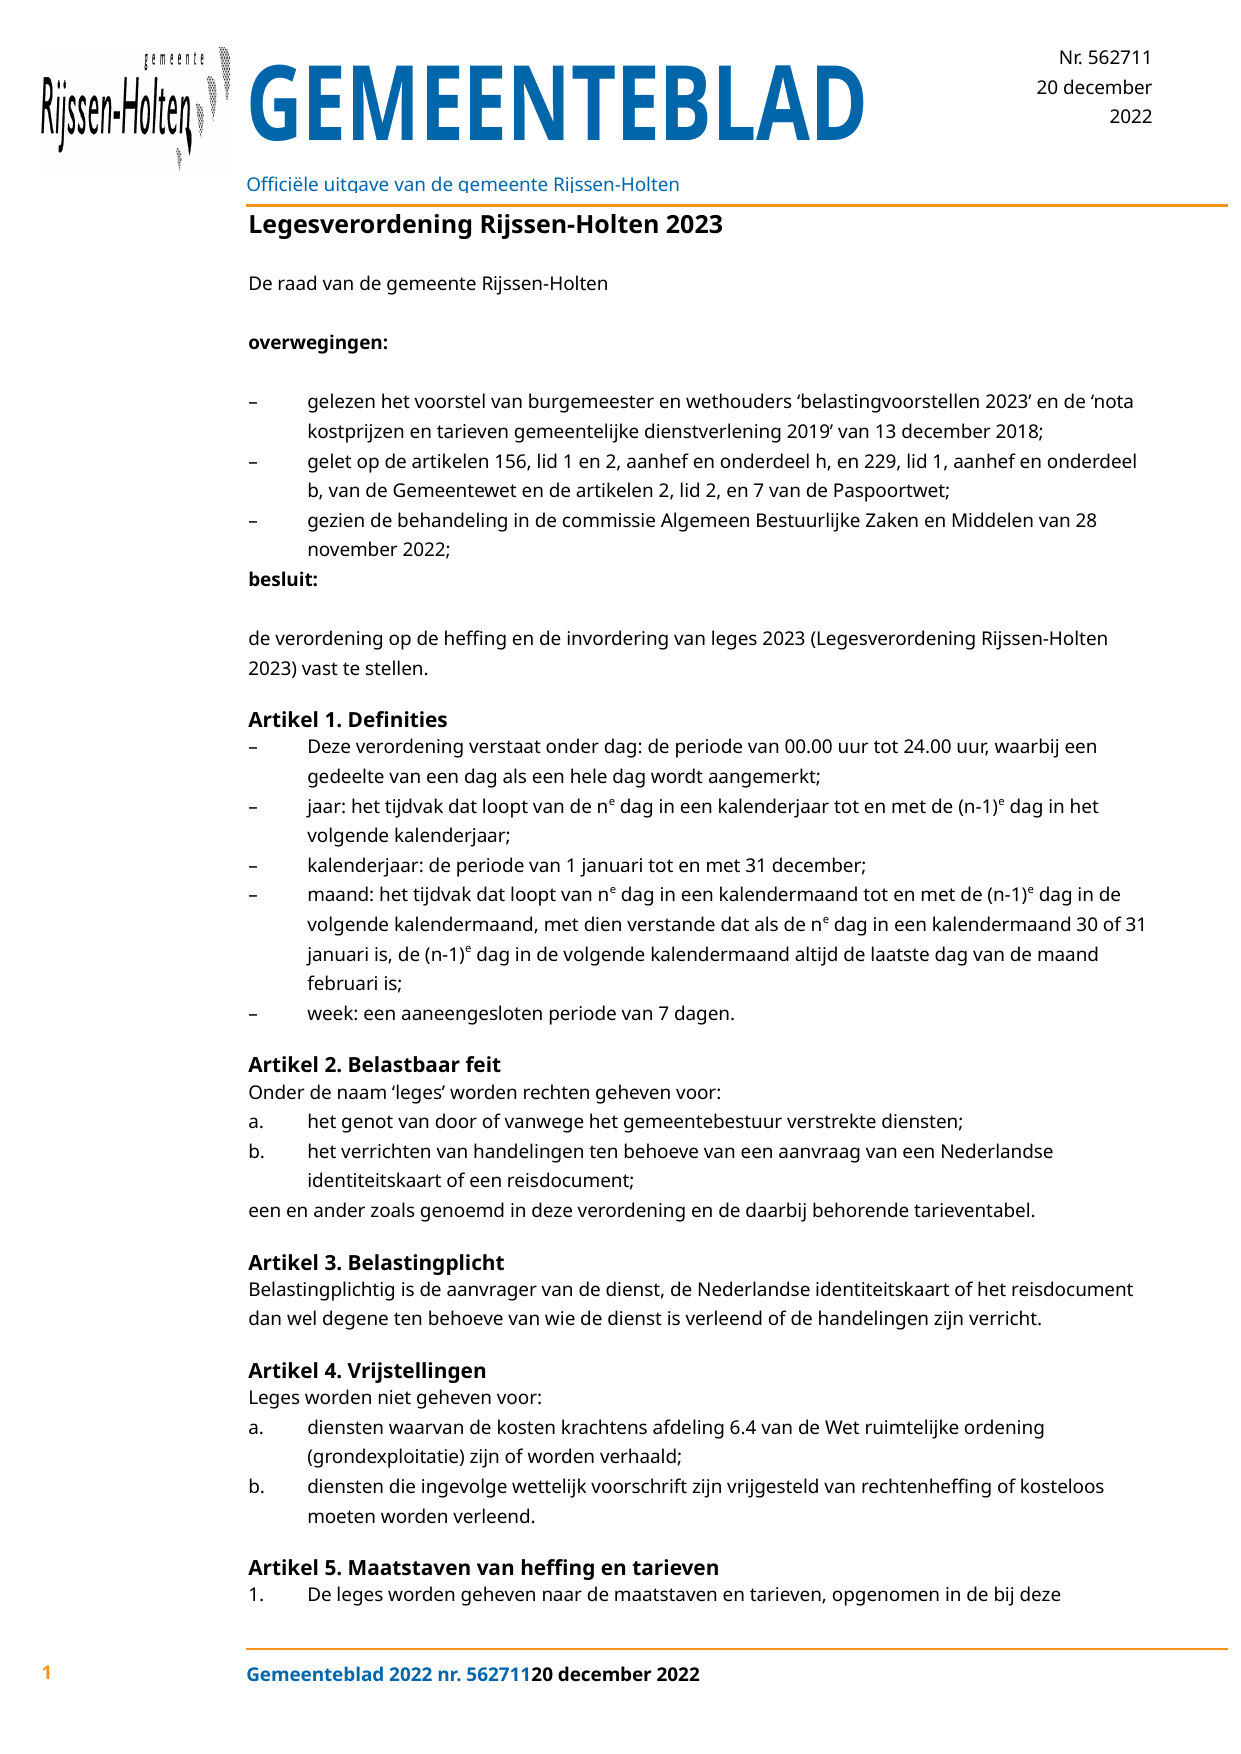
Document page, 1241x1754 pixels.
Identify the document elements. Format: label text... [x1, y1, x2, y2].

list De leges worden geheven naar de maatstaven en tarieven, opgenomen in de bij deze [248, 1582, 1152, 1607]
list maand: het tijdvak dat loopt van ne dag in een kalendermaand tot en met de (n-1)e dag in de volgende kalendermaand, met dien verstande dat als de ne dag in een kalendermaand 30 of 31 januari is, de (n-1)e dag in de volgende kalendermaand altijd de laatste dag van de maand februari is; [248, 882, 1152, 996]
text Belastingplichtig is de aanvrager van de dienst, de Nederlandse identiteitskaart of het reisdocument dan wel degene ten behoeve van wie de dienst is verleend of de handelingen zijn verricht. [248, 1276, 1152, 1331]
text besluit: [248, 566, 1152, 592]
text Artikel 1. Definities [248, 705, 1152, 734]
list gelet op de artikelen 156, lid 1 en 2, aanhef en onderdeel h, en 229, lid 1, aanhef en onderdeel b, van de Gemeentewet en de artikelen 2, lid 2, en 7 van de Paspoortwet; [248, 448, 1152, 503]
text Artikel 3. Belastingplicht [248, 1248, 1152, 1276]
text Artikel 4. Vrijstellingen [248, 1356, 1152, 1384]
text Onder de naam ‘leges’ worden rechten geheven voor: [248, 1079, 1152, 1104]
text Legesverordening Rijssen-Holten 2023 [248, 207, 1152, 241]
list week: een aaneengesloten periode van 7 dagen. [248, 1000, 1152, 1026]
text De raad van de gemeente Rijssen-Holten [248, 270, 1152, 296]
list gelezen het voorstel van burgemeester en wethouders ‘belastingvoorstellen 2023’ en de ‘nota kostprijzen en tarieven gemeentelijke dienstverlening 2019’ van 13 december 2018; [248, 389, 1152, 444]
list diensten die ingevolge wettelijk voorschrift zijn vrijgesteld van rechtenheffing of kosteloos moeten worden verleend. [248, 1473, 1152, 1528]
text de verordening op de heffing en de invordering van leges 2023 (Legesverordening Rijssen-Holten 2023) vast te stellen. [248, 625, 1152, 681]
list kalenderjaar: de periode van 1 januari tot en met 31 december; [248, 852, 1152, 878]
list Deze verordening verstaat onder dag: de periode van 00.00 uur tot 24.00 uur, waarbij een gedeelte van een dag als een hele dag wordt aangemerkt; [248, 734, 1152, 789]
text Artikel 5. Maatstaven van heffing en tarieven [248, 1553, 1152, 1582]
text overwegingen: [248, 329, 1152, 355]
list het verrichten van handelingen ten behoeve van een aanvraag van een Nederlandse identiteitskaart of een reisdocument; [248, 1138, 1152, 1193]
text Artikel 2. Belastbaar feit [248, 1050, 1152, 1079]
list gezien de behandeling in de commissie Algemeen Bestuurlijke Zaken en Middelen van 28 november 2022; [248, 507, 1152, 562]
picture [41, 47, 231, 172]
text een en ander zoals genoemd in deze verordening en de daarbij behorende tarieventabel. [248, 1197, 1152, 1223]
list jaar: het tijdvak dat loopt van de ne dag in een kalenderjaar tot en met de (n-1)e dag in het volgende kalenderjaar; [248, 793, 1152, 848]
list diensten waarvan de kosten krachtens afdeling 6.4 van de Wet ruimtelijke ordening (grondexploitatie) zijn of worden verhaald; [248, 1414, 1152, 1469]
text Leges worden niet geheven voor: [248, 1384, 1152, 1410]
list het genot van door of vanwege het gemeentebestuur verstrekte diensten; [248, 1108, 1152, 1134]
